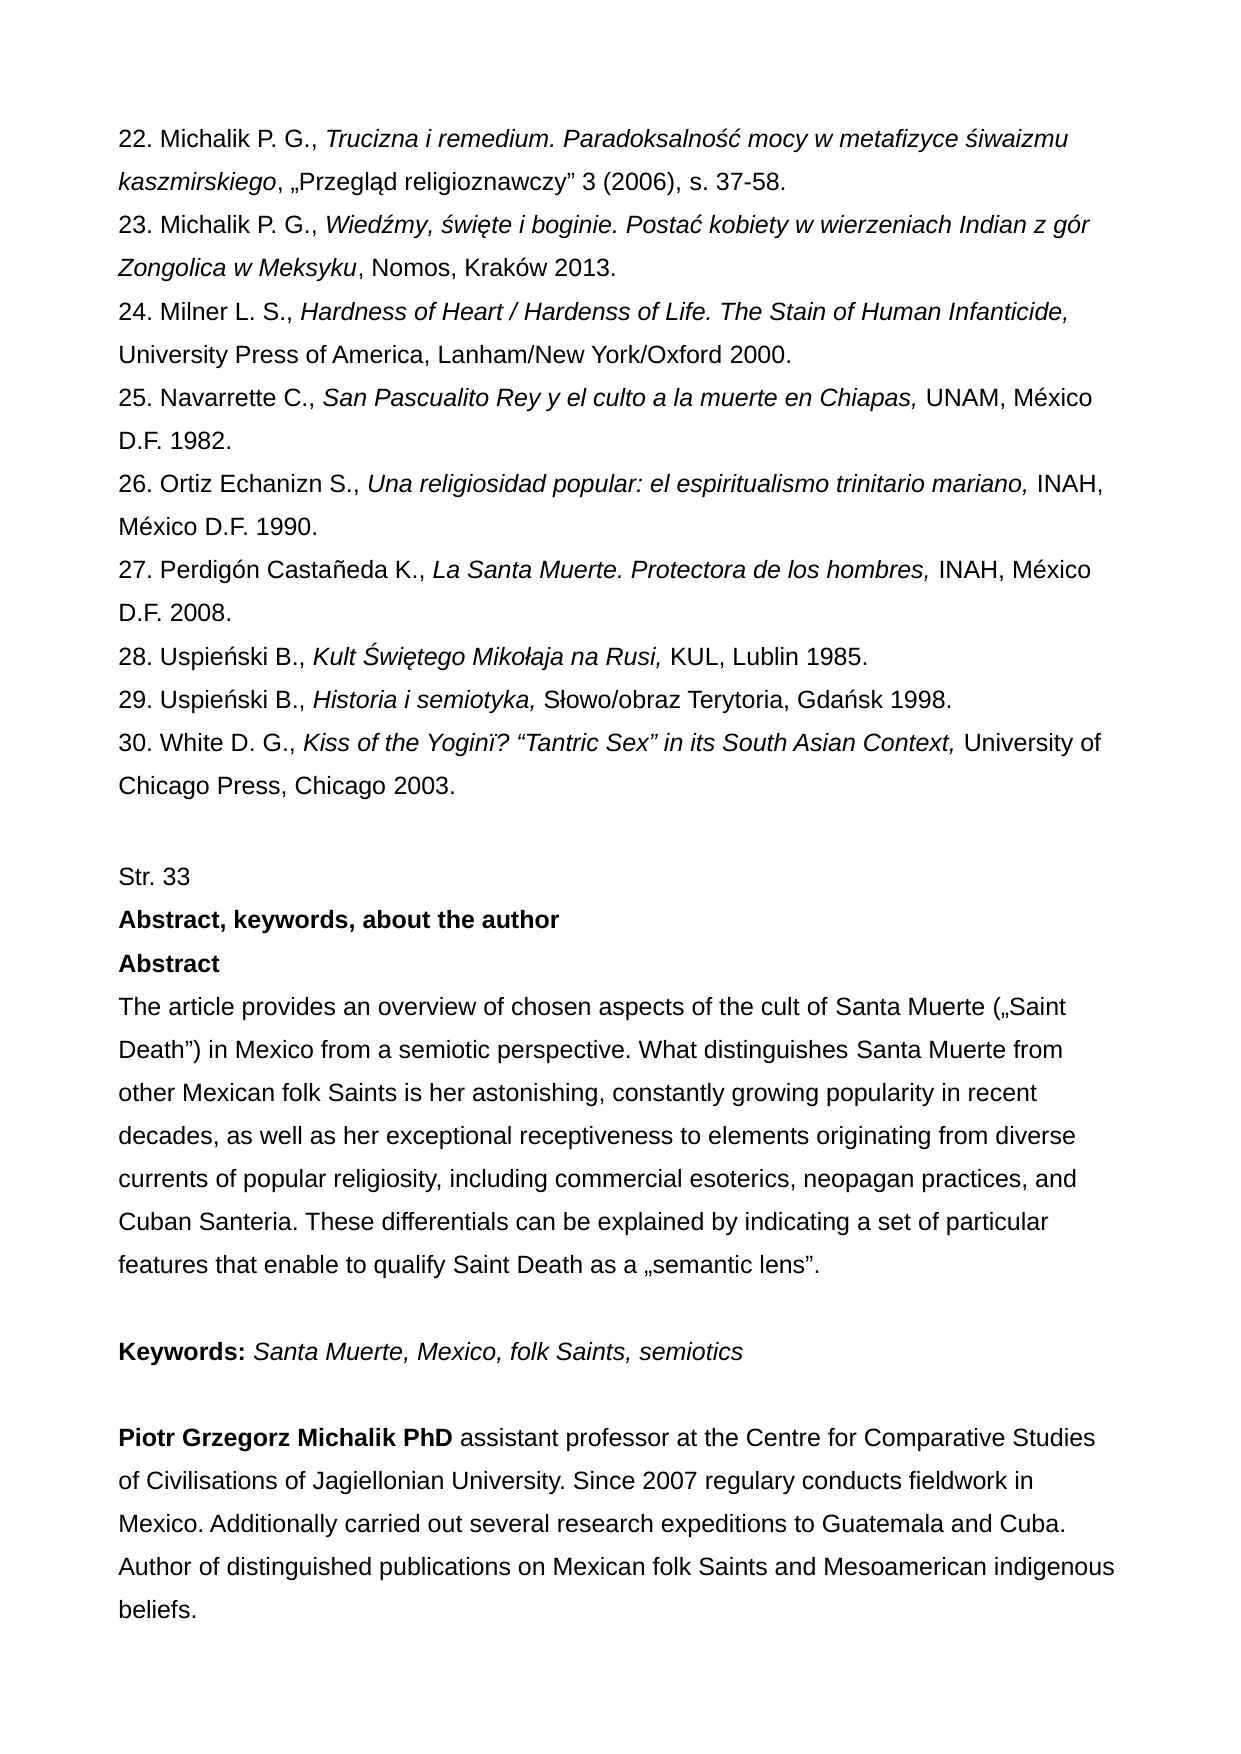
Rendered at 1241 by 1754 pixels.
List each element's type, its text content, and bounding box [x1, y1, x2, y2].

text Abstract [118, 948, 1122, 977]
text 26. Ortiz Echanizn S., Una religiosidad popular: el espiritualismo trinitario mariano, INAH, México D.F. 1990. [118, 469, 1122, 541]
text 25. Navarrette C., San Pascualito Rey y el culto a la muerte en Chiapas, UNAM, México D.F. 1982. [118, 383, 1122, 455]
text 22. Michalik P. G., Trucizna i remedium. Paradoksalność mocy w metafizyce śiwaizmu kaszmirskiego, „Przegląd religioznawczy” 3 (2006), s. 37-58. [118, 124, 1122, 196]
subtitle Abstract, keywords, about the author [118, 905, 1122, 934]
text 24. Milner L. S., Hardness of Heart / Hardenss of Life. The Stain of Human Infanticide, University Press of America, Lanham/New York/Oxford 2000. [118, 297, 1122, 368]
text Keywords: Santa Muerte, Mexico, folk Saints, semiotics [118, 1337, 1122, 1365]
text Piotr Grzegorz Michalik PhD assistant professor at the Centre for Comparative Studies of Civilisations of Jagiellonian University. Since 2007 regulary conducts fieldwork in Mexico. Additionally carried out several research expeditions to Guatemala and Cuba. Author of distinguished publications on Mexican folk Saints and Mesoamerican indigenous beliefs. [118, 1423, 1122, 1624]
text 30. White D. G., Kiss of the Yoginï? “Tantric Sex” in its South Asian Context, University of Chicago Press, Chicago 2003. [118, 728, 1122, 800]
text Str. 33 [118, 862, 1122, 891]
text 27. Perdigón Castañeda K., La Santa Muerte. Protectora de los hombres, INAH, México D.F. 2008. [118, 555, 1122, 627]
text The article provides an overview of chosen aspects of the cult of Santa Muerte („Saint Death”) in Mexico from a semiotic perspective. What distinguishes Santa Muerte from other Mexican folk Saints is her astonishing, constantly growing popularity in recent decades, as well as her exceptional receptiveness to elements originating from diverse currents of popular religiosity, including commercial esoterics, neopagan practices, and Cuban Santeria. These differentials can be explained by indicating a set of particular features that enable to qualify Saint Death as a „semantic lens”. [118, 992, 1122, 1279]
text 29. Uspieński B., Historia i semiotyka, Słowo/obraz Terytoria, Gdańsk 1998. [118, 685, 1122, 713]
text 28. Uspieński B., Kult Świętego Mikołaja na Rusi, KUL, Lublin 1985. [118, 642, 1122, 670]
text 23. Michalik P. G., Wiedźmy, święte i boginie. Postać kobiety w wierzeniach Indian z gór Zongolica w Meksyku, Nomos, Kraków 2013. [118, 210, 1122, 282]
